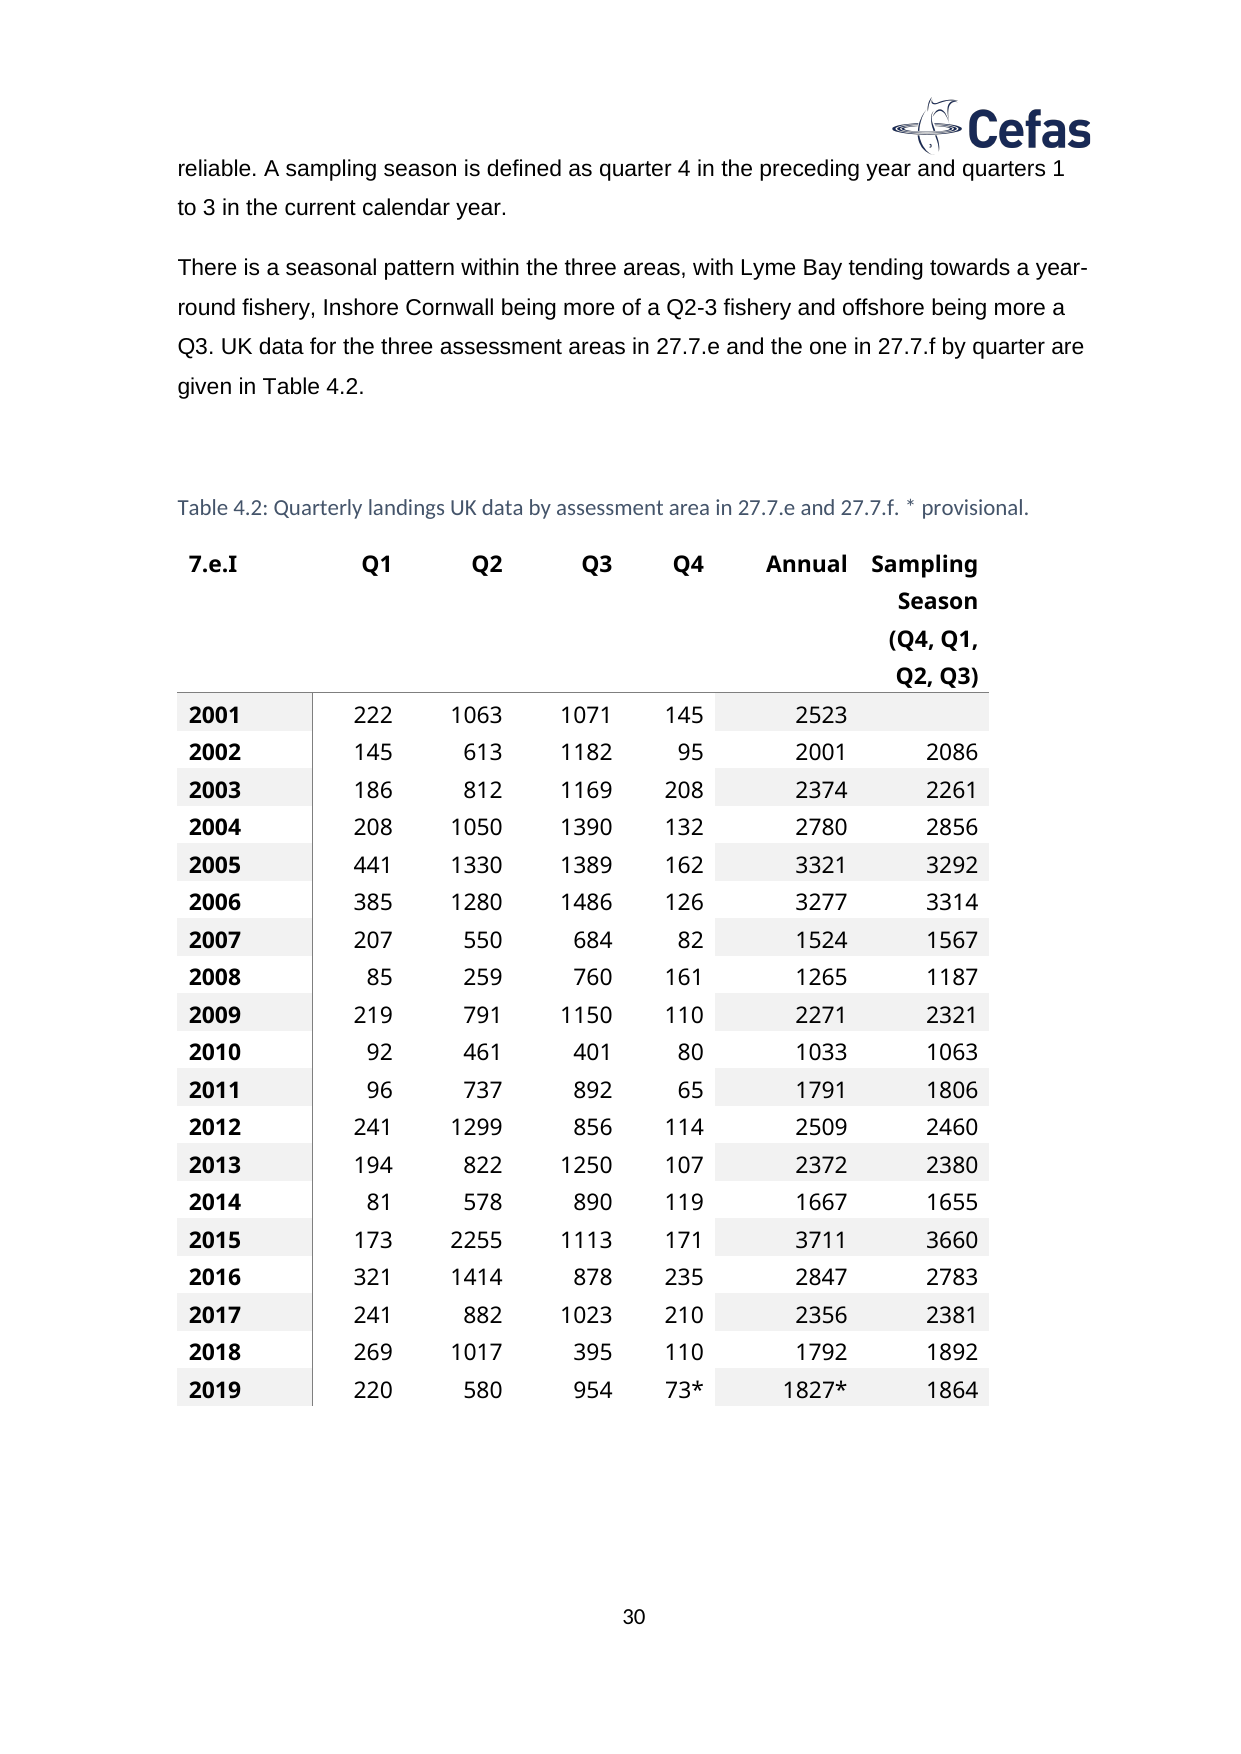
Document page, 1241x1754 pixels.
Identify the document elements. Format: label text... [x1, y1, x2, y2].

table_cell 2010 [177, 1031, 312, 1068]
table_cell 613 [404, 731, 514, 768]
table_cell 107 [624, 1143, 715, 1181]
table_cell 1063 [859, 1031, 989, 1068]
table_cell 2001 [177, 693, 312, 731]
table_cell 208 [624, 768, 715, 806]
table_cell 186 [313, 768, 404, 806]
table_cell 132 [624, 806, 715, 843]
table_cell 401 [514, 1031, 623, 1068]
table_cell 145 [624, 693, 715, 731]
table_cell 760 [514, 956, 623, 993]
table_cell 737 [404, 1068, 514, 1106]
table_cell 2008 [177, 956, 312, 993]
table_cell 3277 [715, 881, 859, 918]
table_cell 2086 [859, 731, 989, 768]
table_cell 580 [404, 1368, 514, 1406]
table_cell 1792 [715, 1331, 859, 1368]
table_cell 2847 [715, 1256, 859, 1293]
table_header Annual [715, 542, 859, 692]
table_cell 3660 [859, 1218, 989, 1256]
table_cell 210 [624, 1293, 715, 1331]
table_cell 2009 [177, 993, 312, 1031]
table_cell 2509 [715, 1106, 859, 1143]
table_cell 1524 [715, 918, 859, 956]
table_cell 1250 [514, 1143, 623, 1181]
table_cell 145 [313, 731, 404, 768]
table_cell 2015 [177, 1218, 312, 1256]
table_cell 2013 [177, 1143, 312, 1181]
table_cell 162 [624, 843, 715, 881]
table_cell 2271 [715, 993, 859, 1031]
table_cell 578 [404, 1181, 514, 1218]
table_cell 1187 [859, 956, 989, 993]
table_cell 222 [313, 693, 404, 731]
table_cell 791 [404, 993, 514, 1031]
table_cell 890 [514, 1181, 623, 1218]
table_cell 208 [313, 806, 404, 843]
table_cell 2012 [177, 1106, 312, 1143]
table_cell 2011 [177, 1068, 312, 1106]
table_cell 1486 [514, 881, 623, 918]
table_cell 684 [514, 918, 623, 956]
table_cell 269 [313, 1331, 404, 1368]
table_cell 1265 [715, 956, 859, 993]
table_header Q1 [313, 542, 404, 692]
table_cell 114 [624, 1106, 715, 1143]
table_cell 550 [404, 918, 514, 956]
table_header Q2 [404, 542, 514, 692]
table_cell 1063 [404, 693, 514, 731]
table_cell 812 [404, 768, 514, 806]
table_cell 207 [313, 918, 404, 956]
table_cell 1169 [514, 768, 623, 806]
table_cell 1033 [715, 1031, 859, 1068]
table_cell 2321 [859, 993, 989, 1031]
table_cell 2783 [859, 1256, 989, 1293]
table_cell 259 [404, 956, 514, 993]
table_cell 161 [624, 956, 715, 993]
table_cell 3321 [715, 843, 859, 881]
table_cell 2014 [177, 1181, 312, 1218]
table_cell 96 [313, 1068, 404, 1106]
table_cell 1414 [404, 1256, 514, 1293]
table_cell 878 [514, 1256, 623, 1293]
table_cell 1071 [514, 693, 623, 731]
table_cell 882 [404, 1293, 514, 1331]
table_cell 2019 [177, 1368, 312, 1406]
table_cell 220 [313, 1368, 404, 1406]
table_cell 2356 [715, 1293, 859, 1331]
table_header 7.e.I [177, 542, 312, 692]
table_cell 2001 [715, 731, 859, 768]
table_cell 241 [313, 1293, 404, 1331]
table_cell 2374 [715, 768, 859, 806]
table_cell 321 [313, 1256, 404, 1293]
table_cell 2381 [859, 1293, 989, 1331]
table_cell 2017 [177, 1293, 312, 1331]
table_cell 1864 [859, 1368, 989, 1406]
table_cell 1150 [514, 993, 623, 1031]
table_header Q4 [624, 542, 715, 692]
table_cell 3711 [715, 1218, 859, 1256]
table_header Q3 [514, 542, 623, 692]
table_cell 2856 [859, 806, 989, 843]
table_cell 92 [313, 1031, 404, 1068]
table_cell 2255 [404, 1218, 514, 1256]
table_cell 82 [624, 918, 715, 956]
table_cell 1791 [715, 1068, 859, 1106]
table_cell 194 [313, 1143, 404, 1181]
table_cell 1389 [514, 843, 623, 881]
table_cell [859, 693, 989, 731]
table_cell 65 [624, 1068, 715, 1106]
table_cell 1667 [715, 1181, 859, 1218]
table_cell 110 [624, 1331, 715, 1368]
table_cell 2006 [177, 881, 312, 918]
table_cell 2372 [715, 1143, 859, 1181]
table_header Sampling Season (Q4, Q1, Q2, Q3) [859, 542, 989, 692]
table_cell 1330 [404, 843, 514, 881]
table_cell 126 [624, 881, 715, 918]
table_cell 3292 [859, 843, 989, 881]
table_cell 2003 [177, 768, 312, 806]
text reliable. A sampling season is defined as quarter 4 in the preceding year and quarters 1 to 3 in the current calendar year. [177, 154, 1090, 220]
table_cell 1827* [715, 1368, 859, 1406]
table_cell 171 [624, 1218, 715, 1256]
table_cell 81 [313, 1181, 404, 1218]
table_cell 1113 [514, 1218, 623, 1256]
table_cell 235 [624, 1256, 715, 1293]
table_cell 2261 [859, 768, 989, 806]
table_cell 219 [313, 993, 404, 1031]
table_cell 1892 [859, 1331, 989, 1368]
table_cell 173 [313, 1218, 404, 1256]
table_cell 119 [624, 1181, 715, 1218]
table_cell 822 [404, 1143, 514, 1181]
table_cell 1567 [859, 918, 989, 956]
table_cell 1299 [404, 1106, 514, 1143]
table_cell 395 [514, 1331, 623, 1368]
table_cell 856 [514, 1106, 623, 1143]
table_cell 1017 [404, 1331, 514, 1368]
text There is a seasonal pattern within the three areas, with Lyme Bay tending towards a year-round fishery, Inshore Cornwall being more of a Q2-3 fishery and offshore being more a Q3. UK data for the three assessment areas in 27.7.e and the one in 27.7.f by quarter are given in Table 4.2. [177, 254, 1090, 399]
table_cell 461 [404, 1031, 514, 1068]
table_cell 892 [514, 1068, 623, 1106]
table_cell 80 [624, 1031, 715, 1068]
table_cell 73* [624, 1368, 715, 1406]
table_cell 2460 [859, 1106, 989, 1143]
table_cell 1806 [859, 1068, 989, 1106]
table_cell 441 [313, 843, 404, 881]
table_cell 1655 [859, 1181, 989, 1218]
table_cell 2380 [859, 1143, 989, 1181]
table_cell 1280 [404, 881, 514, 918]
table_cell 2002 [177, 731, 312, 768]
table_cell 2016 [177, 1256, 312, 1293]
table_cell 2780 [715, 806, 859, 843]
table_cell 1182 [514, 731, 623, 768]
table_cell 110 [624, 993, 715, 1031]
table_cell 1023 [514, 1293, 623, 1331]
table_cell 2523 [715, 693, 859, 731]
table_cell 2005 [177, 843, 312, 881]
text Table 4.2: Quarterly landings UK data by assessment area in 27.7.e and 27.7.f. * provisional. [177, 493, 1090, 521]
table_cell 3314 [859, 881, 989, 918]
table_cell 2007 [177, 918, 312, 956]
table_cell 1390 [514, 806, 623, 843]
table_cell 95 [624, 731, 715, 768]
table_cell 2018 [177, 1331, 312, 1368]
table_cell 2004 [177, 806, 312, 843]
table_cell 85 [313, 956, 404, 993]
table_cell 1050 [404, 806, 514, 843]
table_cell 385 [313, 881, 404, 918]
table_cell 241 [313, 1106, 404, 1143]
table_cell 954 [514, 1368, 623, 1406]
